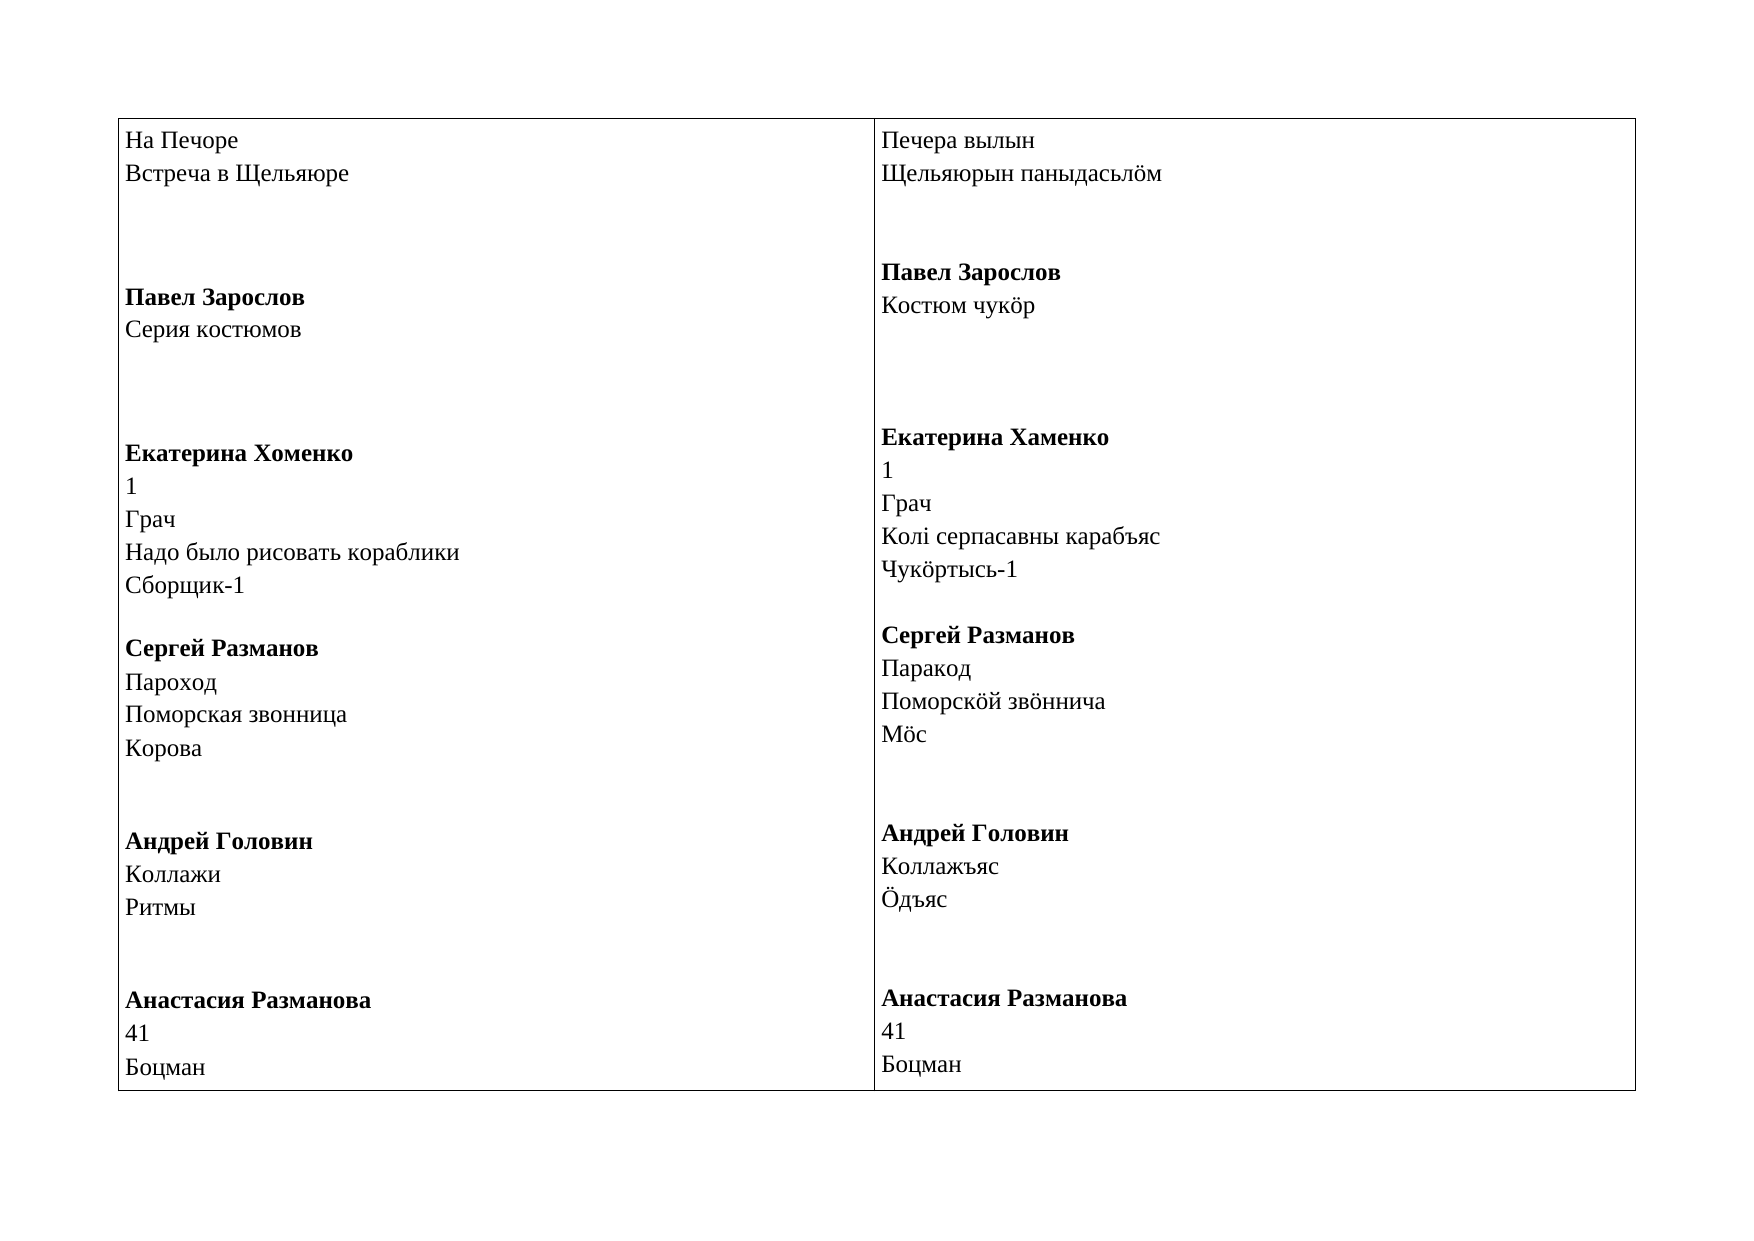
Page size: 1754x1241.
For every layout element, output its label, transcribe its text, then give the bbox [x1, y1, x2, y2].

table_header Печера вылын Щельяюрын паныдасьлӧм Павел Зарослов Костюм чукӧр Екатерина Хаменко 1 Грач Колі серпасавны карабъяс Чукӧртысь-1 Сергей Разманов Паракод Поморскӧй звӧннича Мӧс Андрей Головин Коллажъяс Ӧдъяс Анастасия Разманова 41 Боцман [875, 119, 1635, 1090]
table_header На Печоре Встреча в Щельяюре Павел Зарослов Серия костюмов Екатерина Хоменко 1 Грач Надо было рисовать кораблики Сборщик-1 Сергей Разманов Пароход Поморская звонница Корова Андрей Головин Коллажи Ритмы Анастасия Разманова 41 Боцман [119, 119, 874, 1090]
